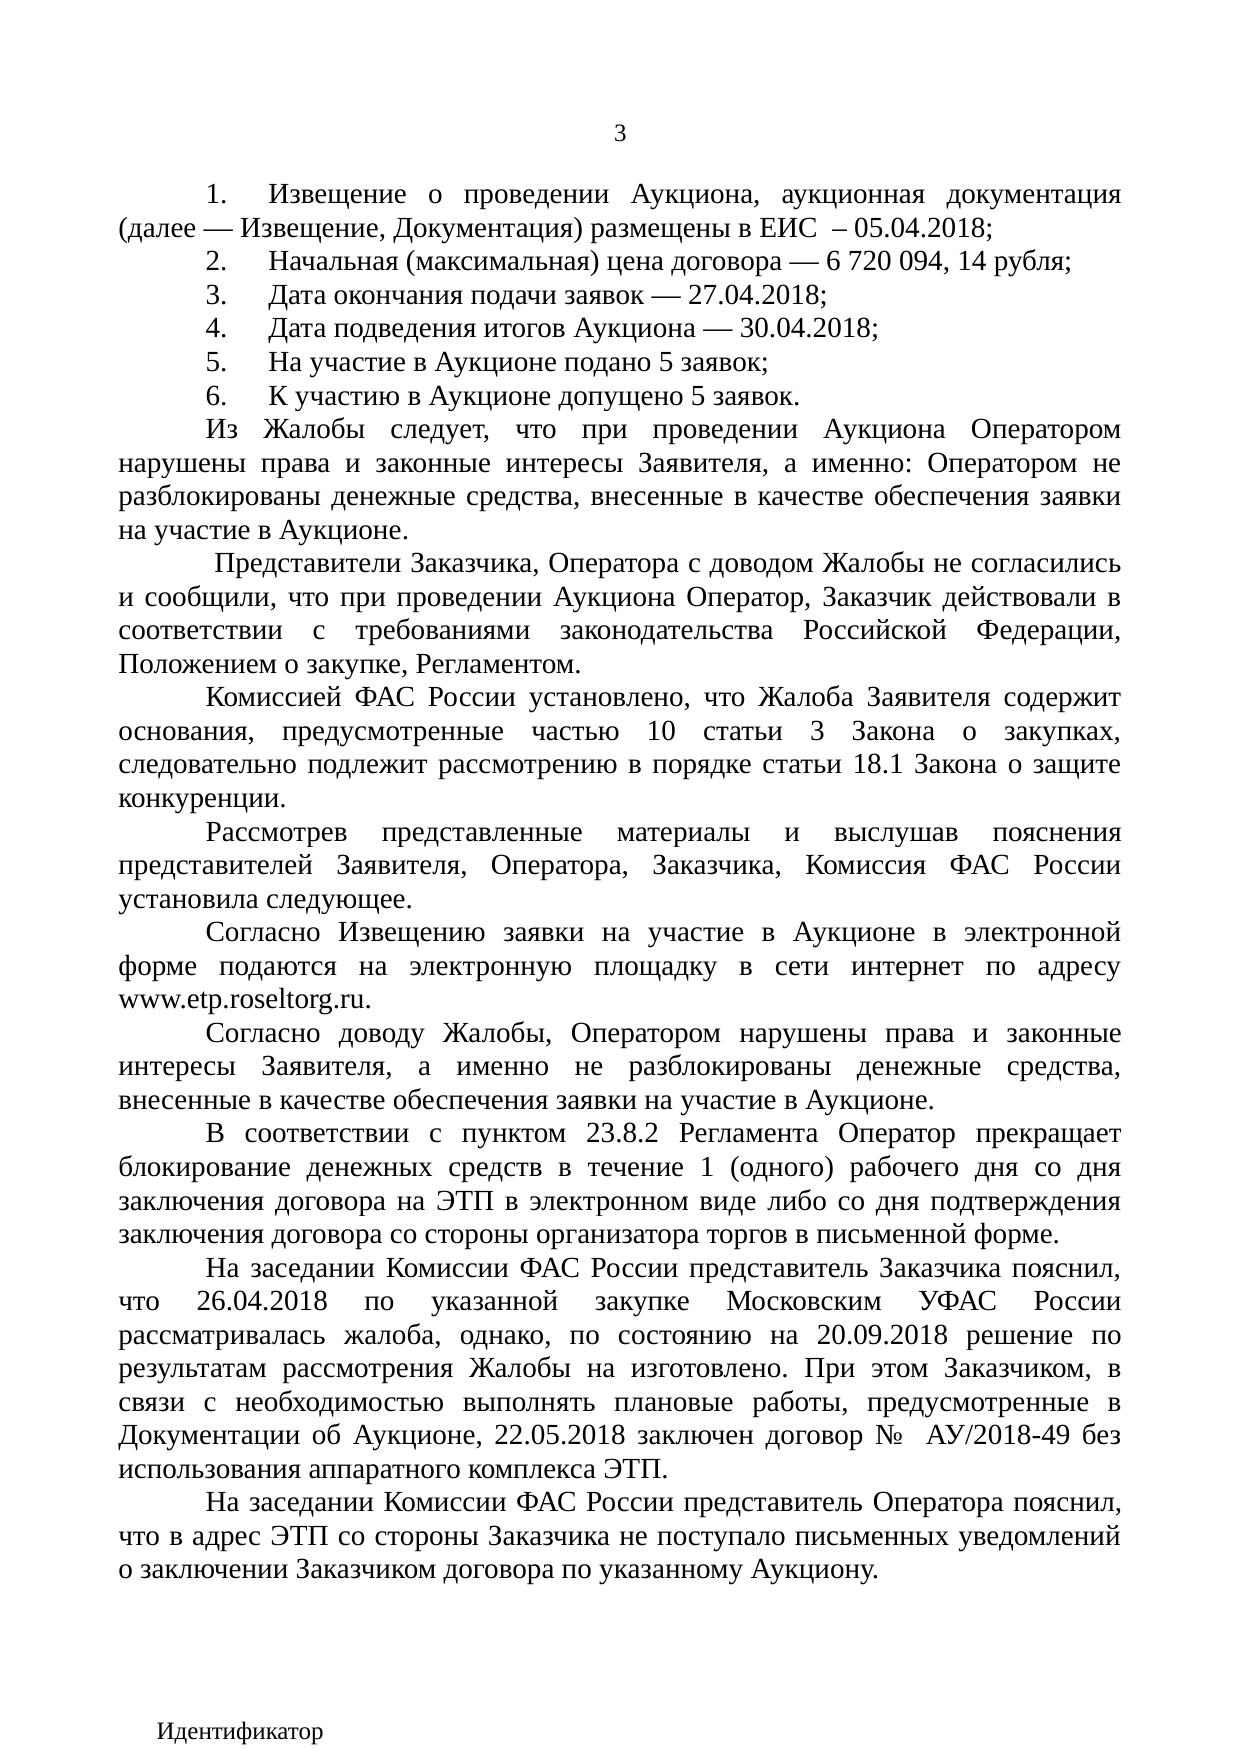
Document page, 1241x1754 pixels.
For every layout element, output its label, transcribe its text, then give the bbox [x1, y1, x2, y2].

text Представители Заказчика, Оператора с доводом Жалобы не согласились и сообщили, что при проведении Аукциона Оператор, Заказчик действовали в соответствии с требованиями законодательства Российской Федерации, Положением о закупке, Регламентом. [118, 545, 1122, 679]
list Дата окончания подачи заявок — 27.04.2018; [118, 277, 1122, 311]
list К участию в Аукционе допущено 5 заявок. [118, 378, 1122, 411]
text Согласно доводу Жалобы, Оператором нарушены права и законные интересы Заявителя, а именно не разблокированы денежные средства, внесенные в качестве обеспечения заявки на участие в Аукционе. [118, 1015, 1122, 1116]
text Из Жалобы следует, что при проведении Аукциона Оператором нарушены права и законные интересы Заявителя, а именно: Оператором не разблокированы денежные средства, внесенные в качестве обеспечения заявки на участие в Аукционе. [118, 411, 1122, 545]
list Извещение о проведении Аукциона, аукционная документация (далее — Извещение, Документация) размещены в ЕИС – 05.04.2018; [118, 176, 1122, 243]
list Начальная (максимальная) цена договора — 6 720 094, 14 рубля; [118, 243, 1122, 277]
text На заседании Комиссии ФАС России представитель Заказчика пояснил, что 26.04.2018 по указанной закупке Московским УФАС России рассматривалась жалоба, однако, по состоянию на 20.09.2018 решение по результатам рассмотрения Жалобы на изготовлено. При этом Заказчиком, в связи с необходимостью выполнять плановые работы, предусмотренные в Документации об Аукционе, 22.05.2018 заключен договор № АУ/2018-49 без использования аппаратного комплекса ЭТП. [118, 1250, 1122, 1484]
text В соответствии с пунктом 23.8.2 Регламента Оператор прекращает блокирование денежных средств в течение 1 (одного) рабочего дня со дня заключения договора на ЭТП в электронном виде либо со дня подтверждения заключения договора со стороны организатора торгов в письменной форме. [118, 1116, 1122, 1250]
text Комиссией ФАС России установлено, что Жалоба Заявителя содержит основания, предусмотренные частью 10 статьи 3 Закона о закупках, следовательно подлежит рассмотрению в порядке статьи 18.1 Закона о защите конкуренции. [118, 679, 1122, 814]
list Дата подведения итогов Аукциона — 30.04.2018; [118, 311, 1122, 344]
text На заседании Комиссии ФАС России представитель Оператора пояснил, что в адрес ЭТП со стороны Заказчика не поступало письменных уведомлений о заключении Заказчиком договора по указанному Аукциону. [118, 1484, 1122, 1585]
text Согласно Извещению заявки на участие в Аукционе в электронной форме подаются на электронную площадку в сети интернет по адресу www.etp.roseltorg.ru. [118, 914, 1122, 1015]
text Рассмотрев представленные материалы и выслушав пояснения представителей Заявителя, Оператора, Заказчика, Комиссия ФАС России установила следующее. [118, 814, 1122, 914]
list На участие в Аукционе подано 5 заявок; [118, 344, 1122, 378]
